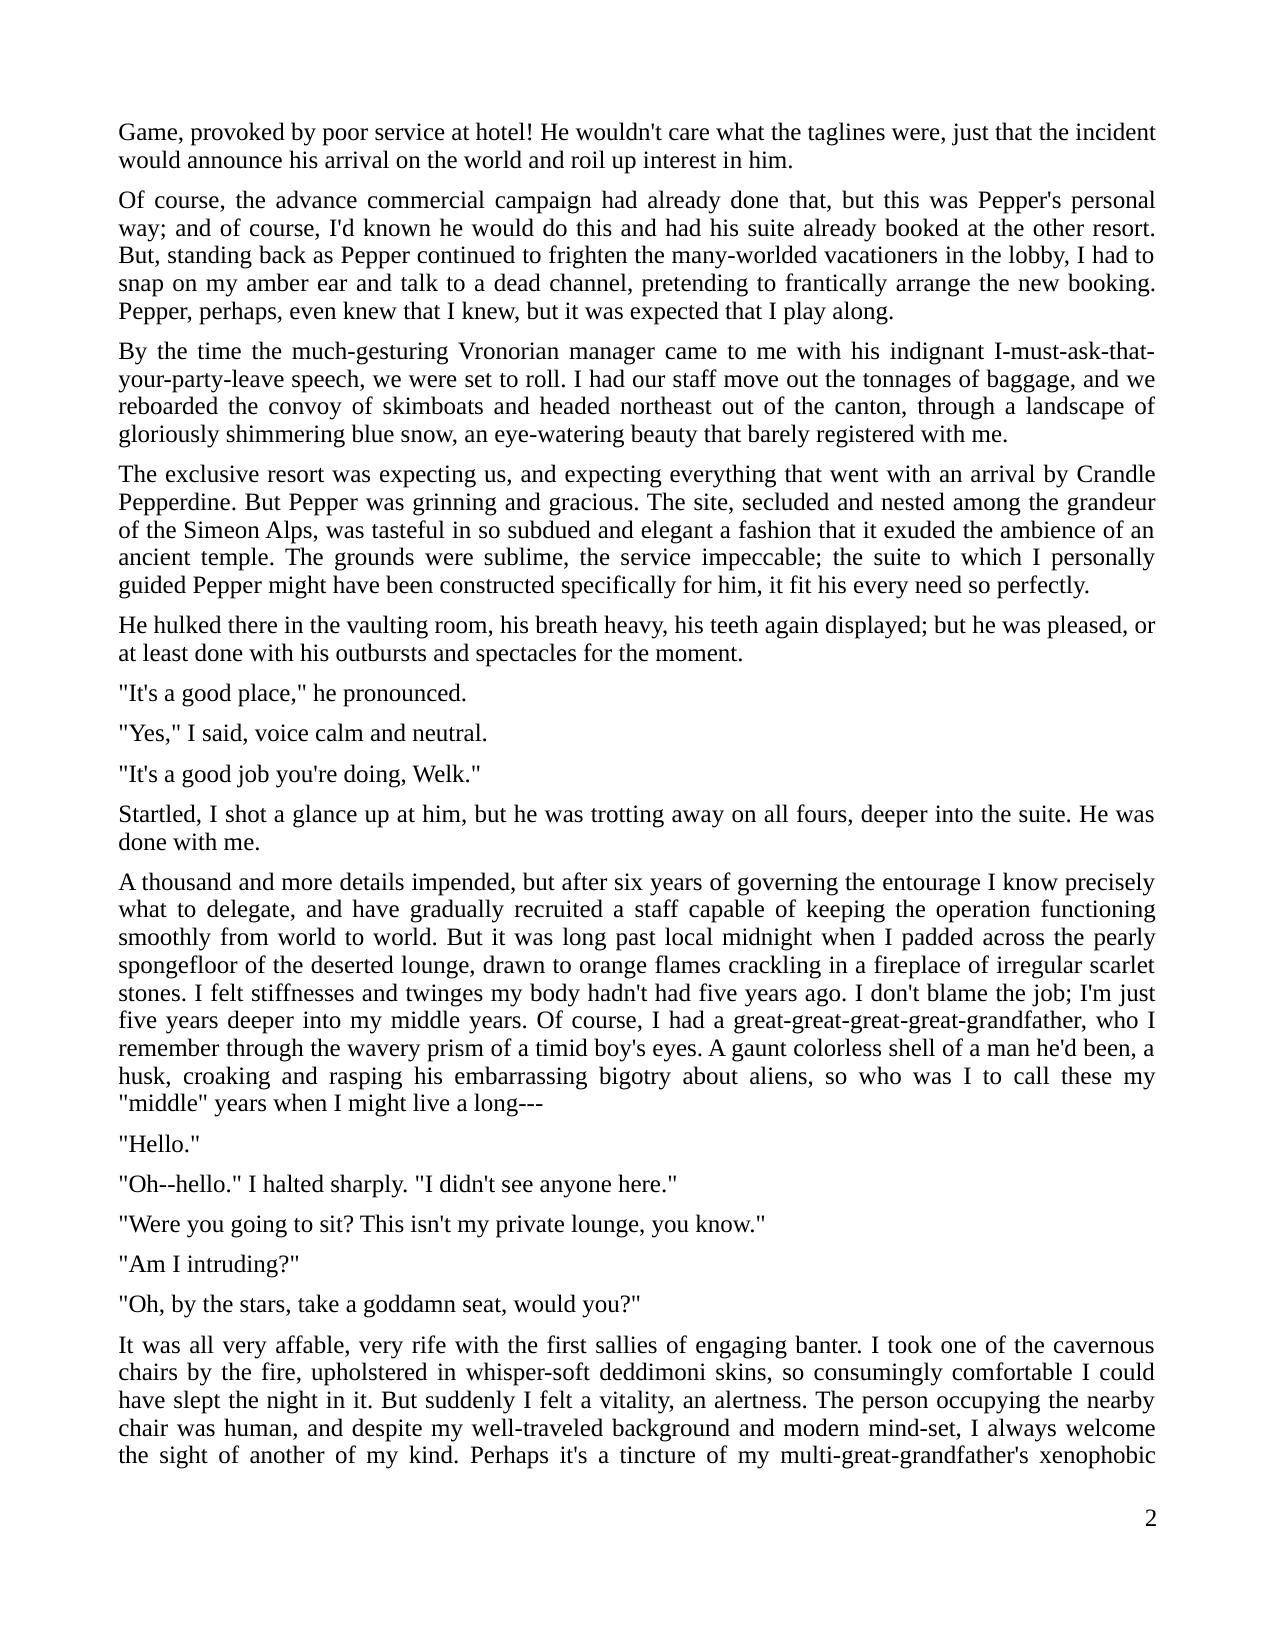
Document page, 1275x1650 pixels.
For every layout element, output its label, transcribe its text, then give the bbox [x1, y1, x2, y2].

text He hulked there in the vaulting room, his breath heavy, his teeth again displayed; but he was pleased, or at least done with his outbursts and spectacles for the moment. [118, 611, 1157, 667]
text "It's a good place," he pronounced. [118, 679, 1157, 707]
text By the time the much-gesturing Vronorian manager came to me with his indignant I-must-ask-that-your-party-leave speech, we were set to roll. I had our staff move out the tonnages of baggage, and we reboarded the convoy of skimboats and headed northeast out of the canton, through a landscape of gloriously shimmering blue snow, an eye-watering beauty that barely registered with me. [118, 337, 1157, 448]
text "Oh--hello." I halted sharply. "I didn't see anyone here." [118, 1170, 1157, 1198]
text "Were you going to sit? This isn't my private lounge, you know." [118, 1210, 1157, 1238]
text "Oh, by the stars, take a goddamn seat, would you?" [118, 1291, 1157, 1318]
text "Am I intruding?" [118, 1250, 1157, 1278]
text It was all very affable, very rife with the first sallies of engaging banter. I took one of the cavernous chairs by the fire, upholstered in whisper-soft deddimoni skins, so consumingly comfortable I could have slept the night in it. But suddenly I felt a vitality, an alertness. The person occupying the nearby chair was human, and despite my well-traveled background and modern mind-set, I always welcome the sight of another of my kind. Perhaps it's a tincture of my multi-great-grandfather's xenophobic [118, 1331, 1157, 1469]
text Startled, I shot a glance up at him, but he was trotting away on all fours, deeper into the suite. He was done with me. [118, 800, 1157, 855]
text Of course, the advance commercial campaign had already done that, but this was Pepper's personal way; and of course, I'd known he would do this and had his suite already booked at the other resort. But, standing back as Pepper continued to frighten the many-worlded vacationers in the lobby, I had to snap on my amber ear and talk to a dead channel, pretending to frantically arrange the new booking. Pepper, perhaps, even knew that I knew, but it was expected that I play along. [118, 186, 1157, 324]
text "Yes," I said, voice calm and neutral. [118, 719, 1157, 747]
text Game, provoked by poor service at hotel! He wouldn't care what the taglines were, just that the incident would announce his arrival on the world and roil up interest in him. [118, 118, 1157, 173]
text "It's a good job you're doing, Welk." [118, 760, 1157, 787]
text A thousand and more details impended, but after six years of governing the entourage I know precisely what to delegate, and have gradually recruited a staff capable of keeping the operation functioning smoothly from world to world. But it was long past local midnight when I padded across the pearly spongefloor of the deserted lounge, drawn to orange flames crackling in a fireplace of irregular scarlet stones. I felt stiffnesses and twinges my body hadn't had five years ago. I don't blame the job; I'm just five years deeper into my middle years. Of course, I had a great-great-great-great-grandfather, who I remember through the wavery prism of a timid boy's eyes. A gaunt colorless shell of a man he'd been, a husk, croaking and rasping his embarrassing bigotry about aliens, so who was I to call these my "middle" years when I might live a long--- [118, 868, 1157, 1117]
text "Hello." [118, 1130, 1157, 1157]
text The exclusive resort was expecting us, and expecting everything that went with an arrival by Crandle Pepperdine. But Pepper was grinning and gracious. The site, secluded and nested among the grandeur of the Simeon Alps, was tasteful in so subdued and elegant a fashion that it exuded the ambience of an ancient temple. The grounds were sublime, the service impeccable; the suite to which I personally guided Pepper might have been constructed specifically for him, it fit his every need so perfectly. [118, 460, 1157, 599]
